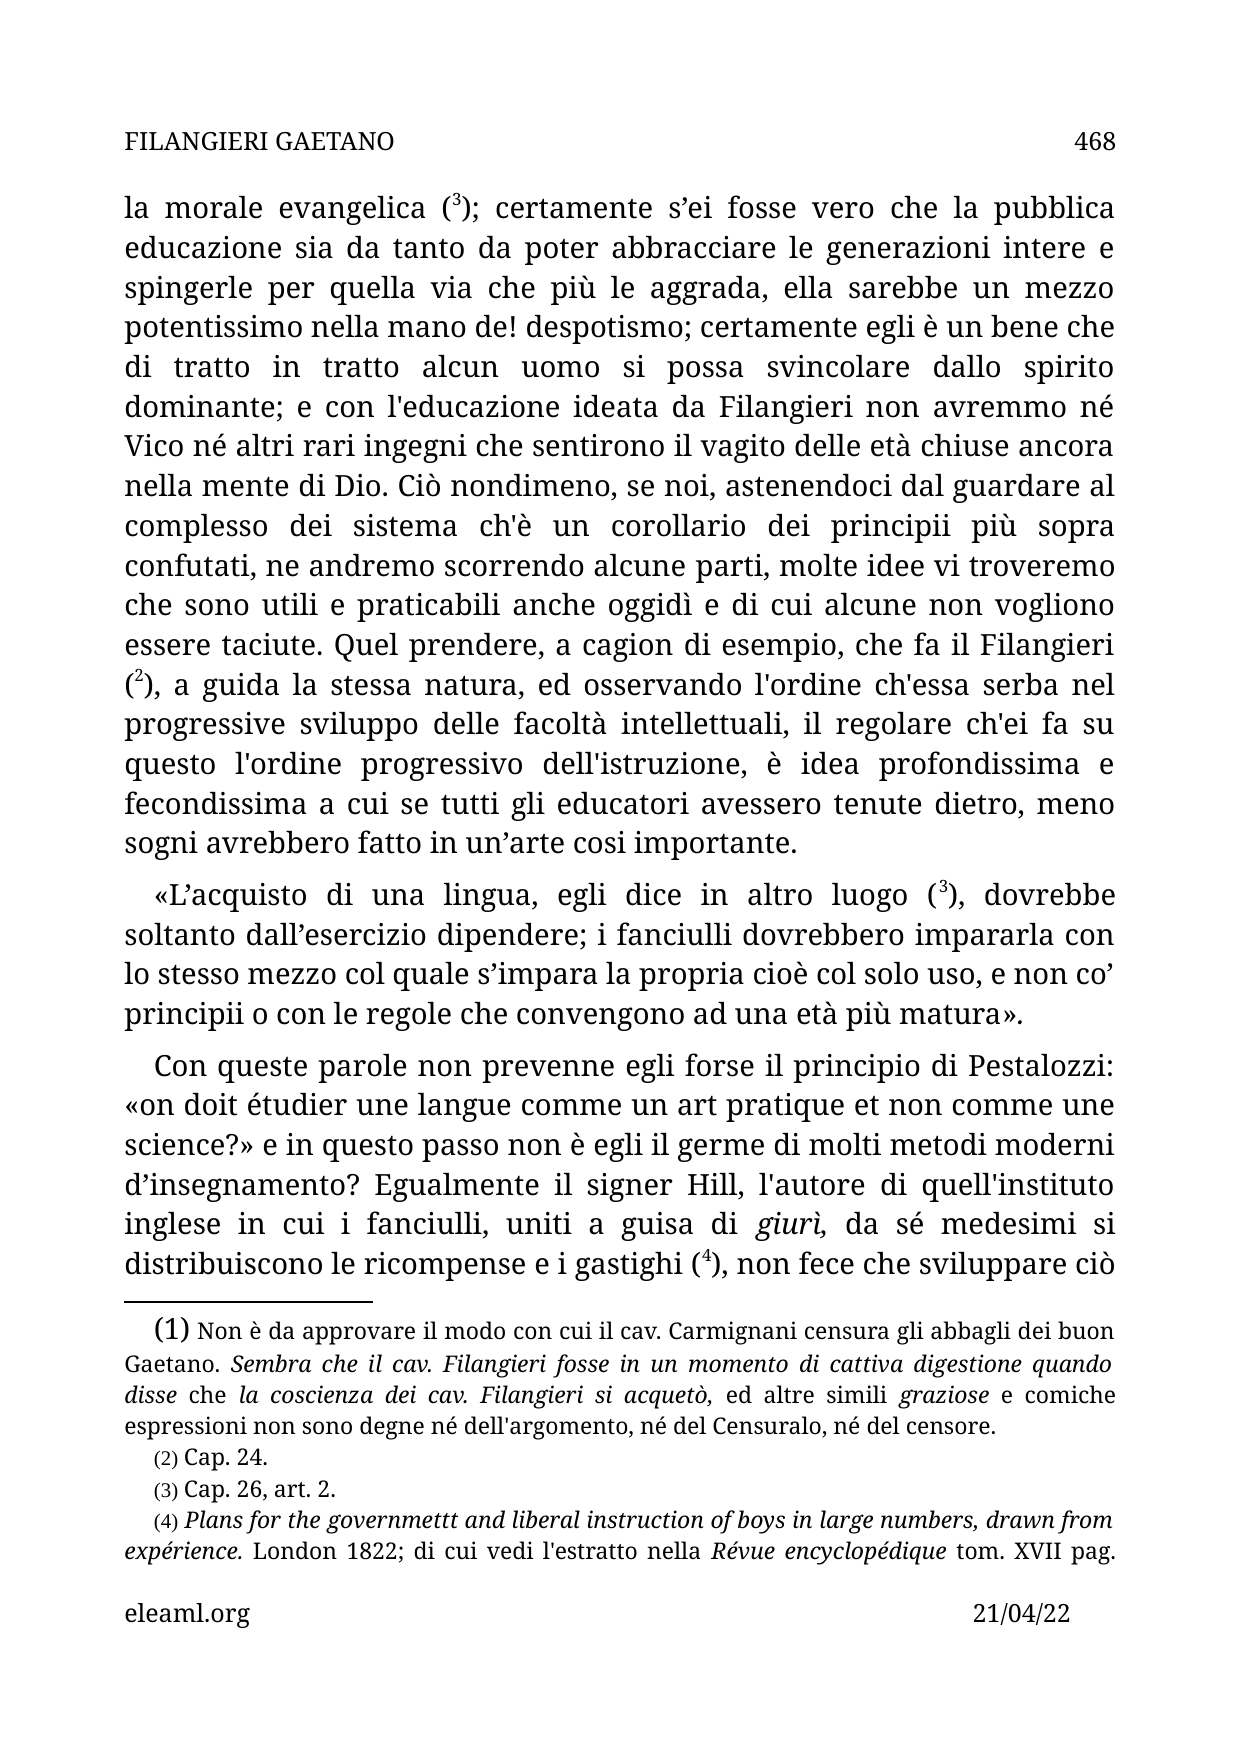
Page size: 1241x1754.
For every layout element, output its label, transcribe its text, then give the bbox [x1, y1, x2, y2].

text Plans for the governmettt and liberal instruction of boys in large numbers, drawn from expérience. London 1822; di cui vedi l'estratto nella Révue encyclopédique tom. XVII pag. [124, 1504, 1116, 1566]
text Cap. 24. [124, 1441, 1116, 1473]
text la morale evangelica (); certamente s’ei fosse vero che la pubblica educazione sia da tanto da poter abbracciare le generazioni intere e spingerle per quella via che più le aggrada, ella sarebbe un mezzo potentissimo nella mano de! despotismo; certamente egli è un bene che di tratto in tratto alcun uomo si possa svincolare dallo spirito dominante; e con l'educazione ideata da Filangieri non avremmo né Vico né altri rari ingegni che sentirono il vagito delle età chiuse ancora nella mente di Dio. Ciò nondimeno, se noi, astenendoci dal guardare al complesso dei sistema ch'è un corollario dei principii più sopra confutati, ne andremo scorrendo alcune parti, molte idee vi troveremo che sono utili e praticabili anche oggidì e di cui alcune non vogliono essere taciute. Quel prendere, a cagion di esempio, che fa il Filangieri (), a guida la stessa natura, ed osservando l'ordine ch'essa serba nel progressive sviluppo delle facoltà intellettuali, il regolare ch'ei fa su questo l'ordine progressivo dell'istruzione, è idea profondissima e fecondissima a cui se tutti gli educatori avessero tenute dietro, meno sogni avrebbero fatto in un’arte cosi importante. [124, 188, 1116, 862]
text Cap. 26, art. 2. [124, 1473, 1116, 1504]
text «L’acquisto di una lingua, egli dice in altro luogo (), dovrebbe soltanto dall’esercizio dipendere; i fanciulli dovrebbero impararla con lo stesso mezzo col quale s’impara la propria cioè col solo uso, e non co’ principii o con le regole che convengono ad una età più matura». [124, 874, 1116, 1033]
text Con queste parole non prevenne egli forse il principio di Pestalozzi: «on doit étudier une langue comme un art pratique et non comme une science?» e in questo passo non è egli il germe di molti metodi moderni d’insegnamento? Egualmente il signer Hill, l'autore di quell'instituto inglese in cui i fanciulli, uniti a guisa di giurì, da sé medesimi si distribuiscono le ricompense e i gastighi (), non fece che sviluppare ciò [124, 1045, 1116, 1283]
text Non è da approvare il modo con cui il cav. Carmignani censura gli abbagli dei buon Gaetano. Sembra che il cav. Filangieri fosse in un momento di cattiva digestione quando disse che la coscienza dei cav. Filangieri si acquetò, ed altre simili graziose e comiche espressioni non sono degne né dell'argomento, né del Censuralo, né del censore. [124, 1308, 1116, 1441]
